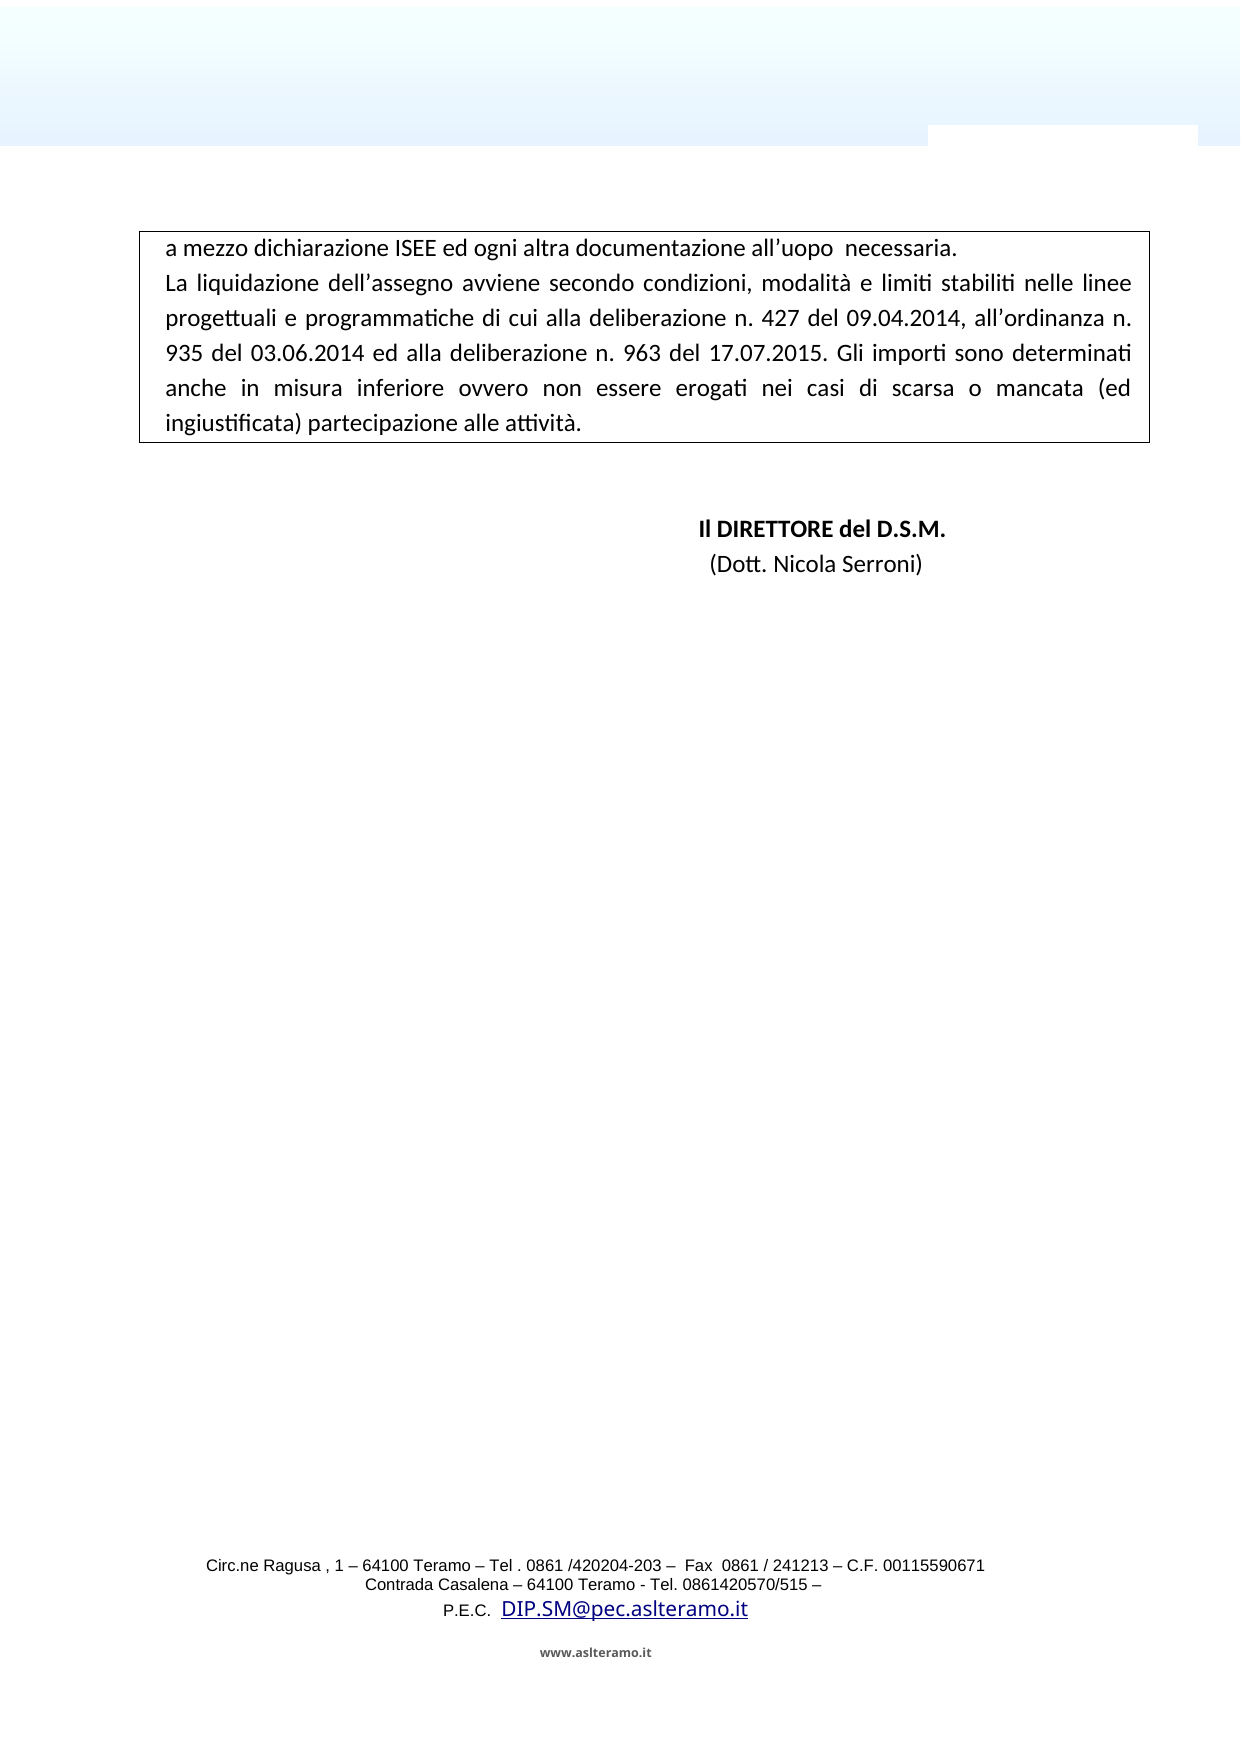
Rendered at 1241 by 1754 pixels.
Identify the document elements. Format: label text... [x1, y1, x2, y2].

text Il DIRETTORE del D.S.M. (Dott. Nicola Serroni) [69, 513, 1087, 578]
table_cell a mezzo dichiarazione ISEE ed ogni altra documentazione all’uopo necessaria. La liquidazione dell’assegno avviene secondo condizioni, modalità e limiti stabiliti nelle linee progettuali e programmatiche di cui alla deliberazione n. 427 del 09.04.2014, all’ordinanza n. 935 del 03.06.2014 ed alla deliberazione n. 963 del 17.07.2015. Gli importi sono determinati anche in misura inferiore ovvero non essere erogati nei casi di scarsa o mancata (ed ingiustificata) partecipazione alle attività. [140, 232, 1149, 442]
